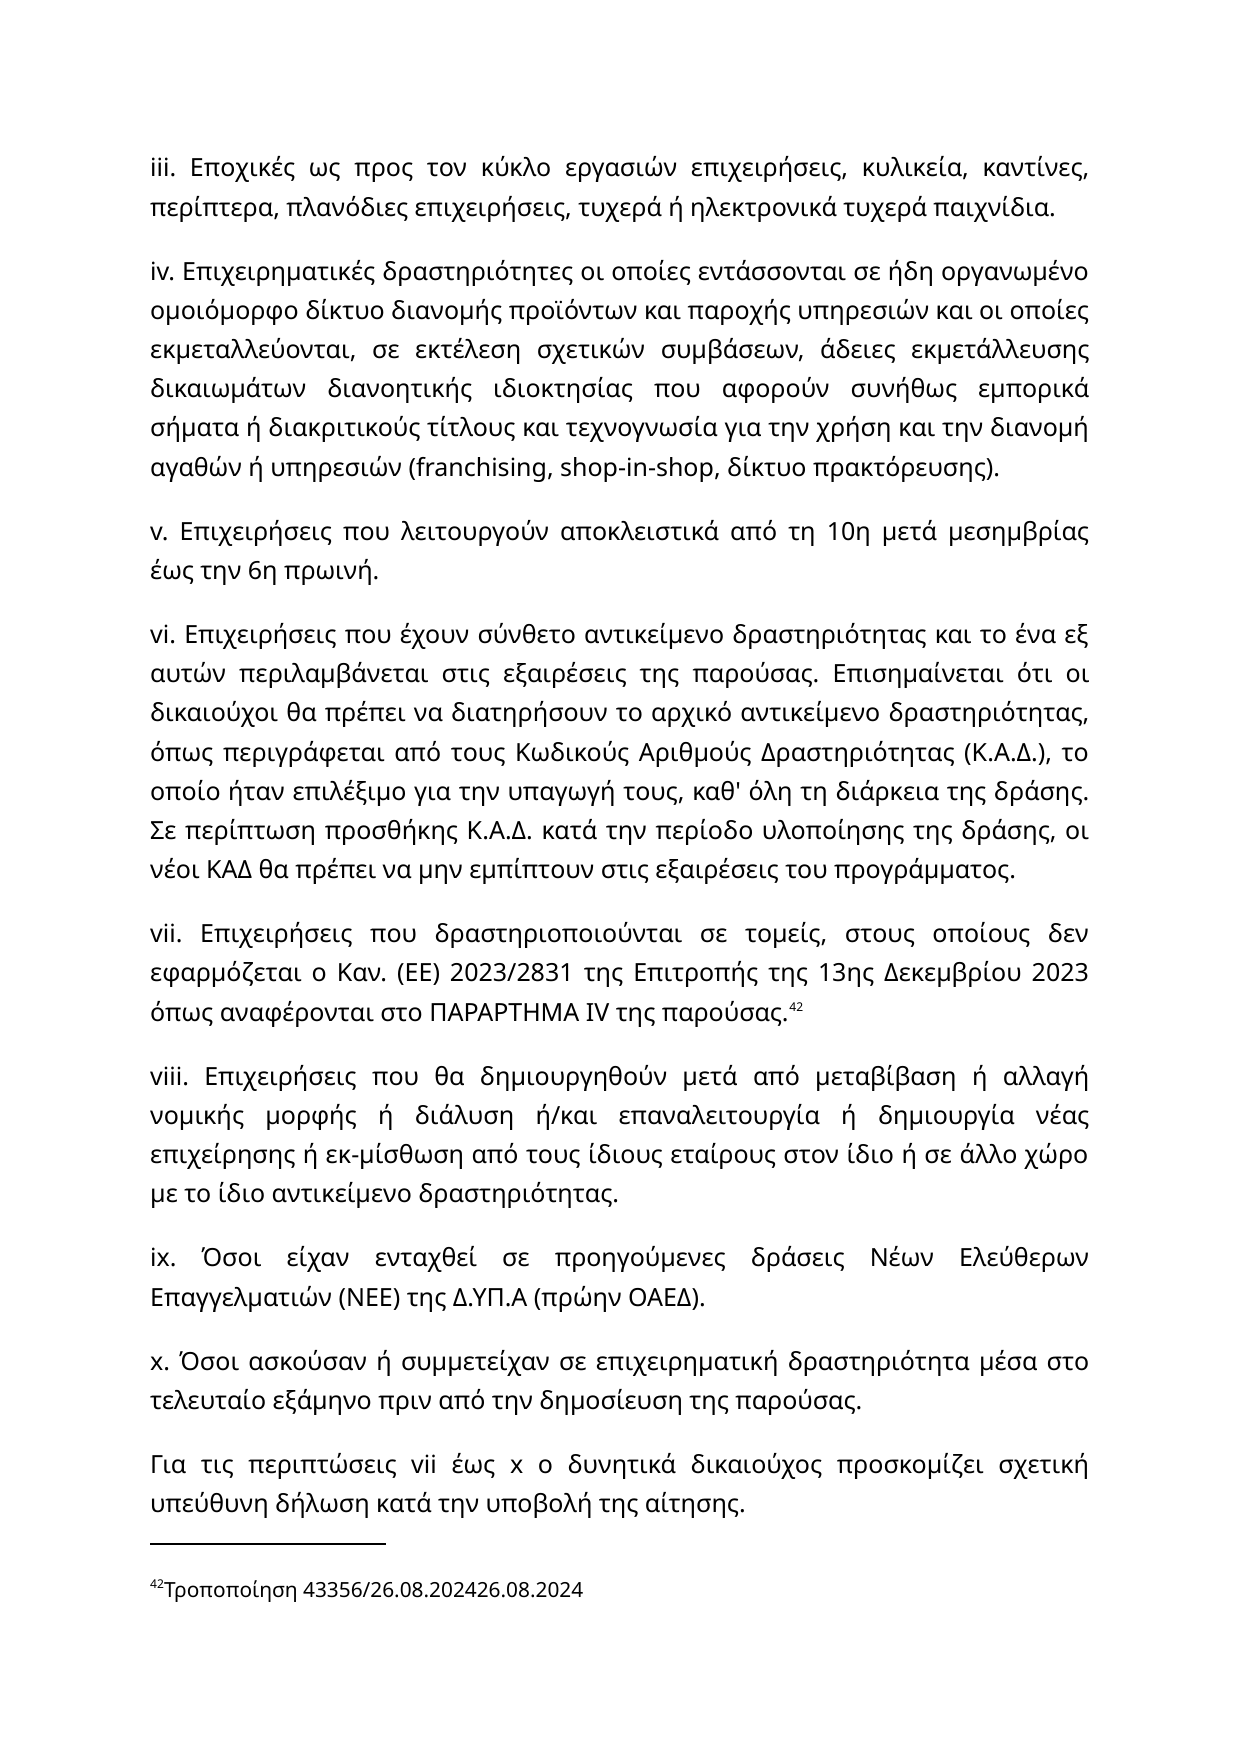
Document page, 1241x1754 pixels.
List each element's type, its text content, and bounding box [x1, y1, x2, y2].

text viii. Επιχειρήσεις που θα δημιουργηθούν μετά από μεταβίβαση ή αλλαγή νομικής μορφής ή διάλυση ή/και επαναλειτουργία ή δημιουργία νέας επιχείρησης ή εκ-μίσθωση από τους ίδιους εταίρους στον ίδιο ή σε άλλο χώρο με το ίδιο αντικείμενο δραστηριότητας. [150, 1058, 1090, 1210]
text iv. Επιχειρηματικές δραστηριότητες οι οποίες εντάσσονται σε ήδη οργανωμένο ομοιόμορφο δίκτυο διανομής προϊόντων και παροχής υπηρεσιών και οι οποίες εκμεταλλεύονται, σε εκτέλεση σχετικών συμβάσεων, άδειες εκμετάλλευσης δικαιωμάτων διανοητικής ιδιοκτησίας που αφορούν συνήθως εμπορικά σήματα ή διακριτικούς τίτλους και τεχνογνωσία για την χρήση και την διανομή αγαθών ή υπηρεσιών (franchising, shop-in-shop, δίκτυο πρακτόρευσης). [150, 253, 1090, 483]
text Τροποποίηση 43356/26.08.202426.08.2024 [150, 1576, 1090, 1604]
text Για τις περιπτώσεις vii έως x ο δυνητικά δικαιούχος προσκομίζει σχετική υπεύθυνη δήλωση κατά την υποβολή της αίτησης. [150, 1447, 1090, 1520]
text vi. Επιχειρήσεις που έχουν σύνθετο αντικείμενο δραστηριότητας και το ένα εξ αυτών περιλαμβάνεται στις εξαιρέσεις της παρούσας. Επισημαίνεται ότι οι δικαιούχοι θα πρέπει να διατηρήσουν το αρχικό αντικείμενο δραστηριότητας, όπως περιγράφεται από τους Κωδικούς Αριθμούς Δραστηριότητας (Κ.Α.Δ.), το οποίο ήταν επιλέξιμο για την υπαγωγή τους, καθ' όλη τη διάρκεια της δράσης. Σε περίπτωση προσθήκης Κ.Α.Δ. κατά την περίοδο υλοποίησης της δράσης, οι νέοι ΚΑΔ θα πρέπει να μην εμπίπτουν στις εξαιρέσεις του προγράμματος. [150, 617, 1090, 886]
text x. Όσοι ασκούσαν ή συμμετείχαν σε επιχειρηματική δραστηριότητα μέσα στο τελευταίο εξάμηνο πριν από την δημοσίευση της παρούσας. [150, 1343, 1090, 1417]
text ix. Όσοι είχαν ενταχθεί σε προηγούμενες δράσεις Νέων Ελεύθερων Επαγγελματιών (ΝΕΕ) της Δ.ΥΠ.Α (πρώην ΟΑΕΔ). [150, 1240, 1090, 1313]
text vii. Επιχειρήσεις που δραστηριοποιούνται σε τομείς, στους οποίους δεν εφαρμόζεται ο Καν. (ΕΕ) 2023/2831 της Επιτροπής της 13ης Δεκεμβρίου 2023 όπως αναφέρονται στο ΠΑΡΑΡΤΗΜΑ IV της παρούσας. [150, 916, 1090, 1028]
text iii. Εποχικές ως προς τον κύκλο εργασιών επιχειρήσεις, κυλικεία, καντίνες, περίπτερα, πλανόδιες επιχειρήσεις, τυχερά ή ηλεκτρονικά τυχερά παιχνίδια. [150, 150, 1090, 223]
text v. Επιχειρήσεις που λειτουργούν αποκλειστικά από τη 10η μετά μεσημβρίας έως την 6η πρωινή. [150, 513, 1090, 587]
